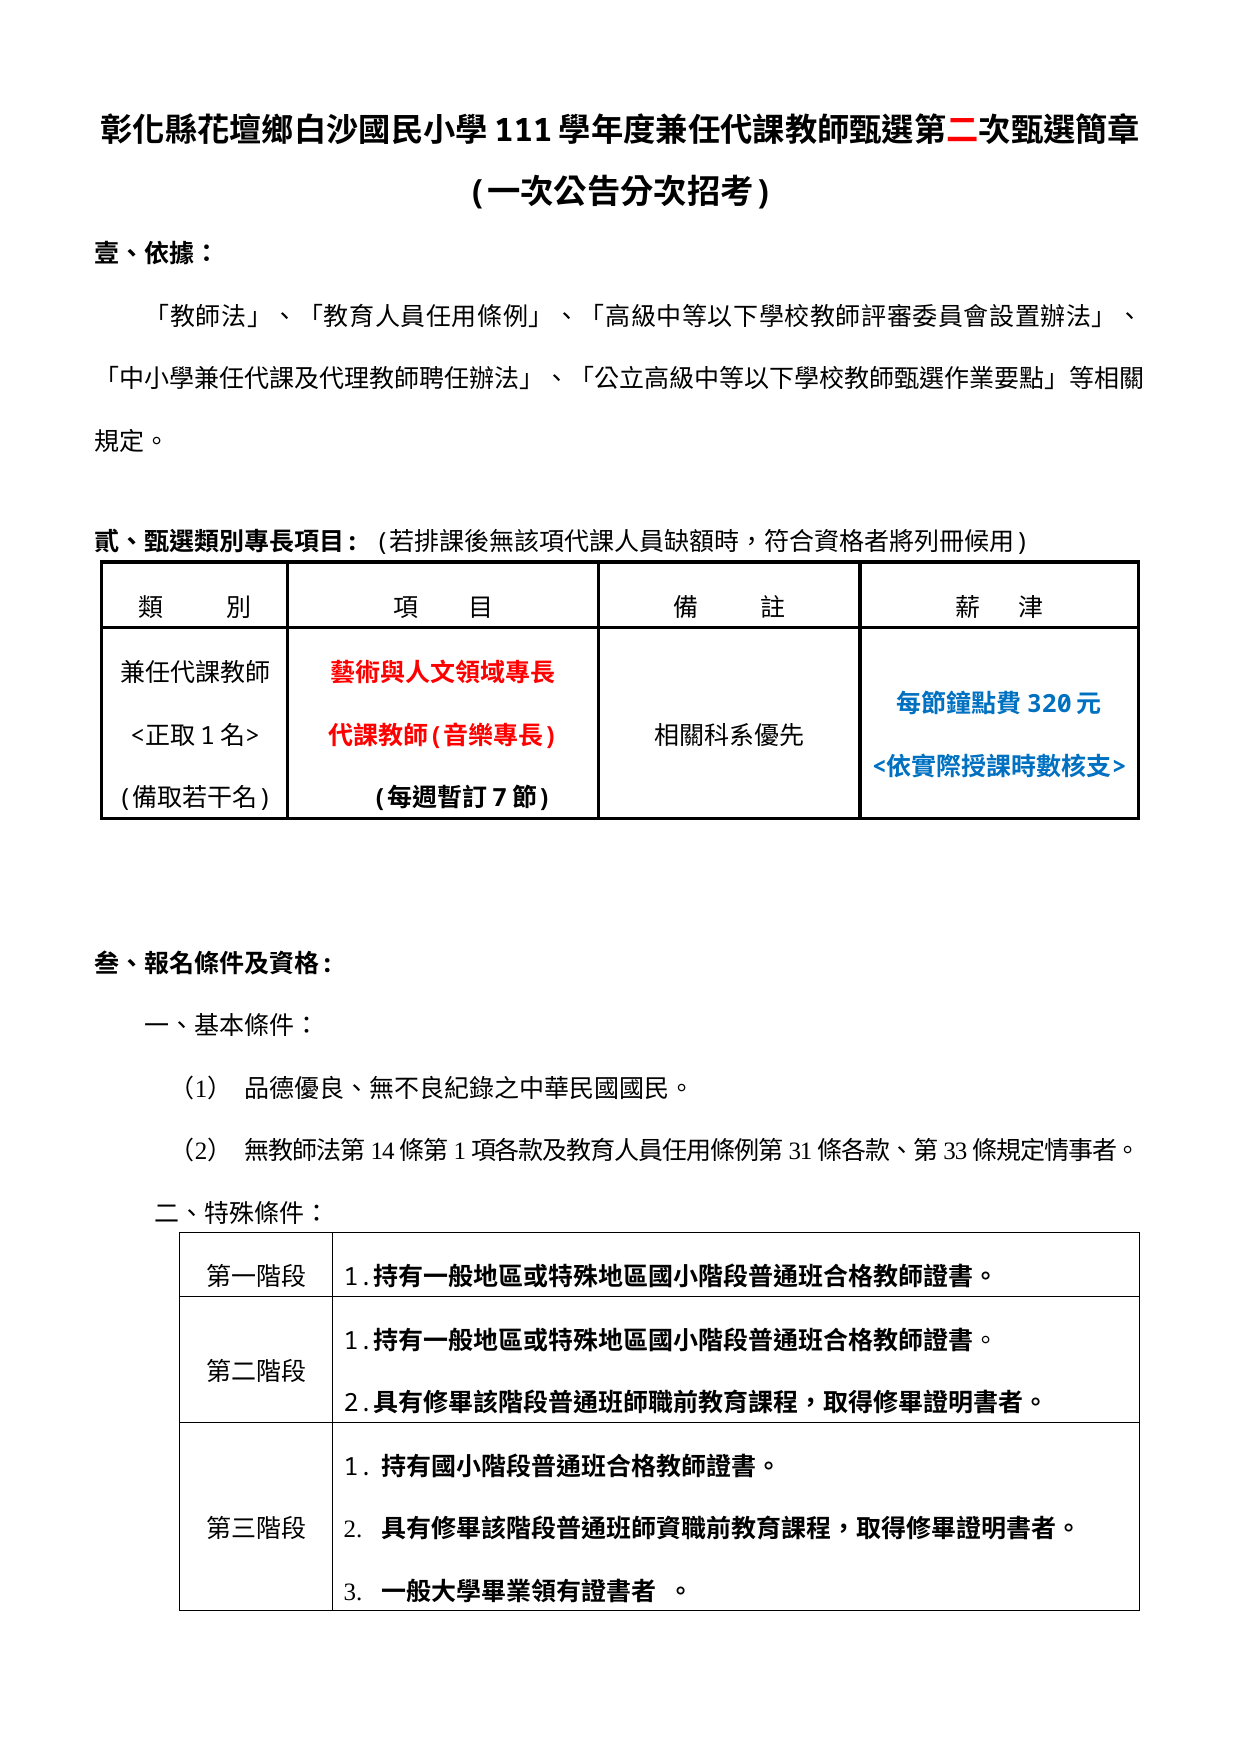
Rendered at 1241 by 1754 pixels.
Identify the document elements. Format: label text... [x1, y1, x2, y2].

table_header 項 目 [289, 564, 597, 626]
list 品德優良、無不良紀錄之中華民國國民。 [169, 1045, 1146, 1107]
text 一、基本條件： [94, 982, 1146, 1045]
text 「教師法」、「教育人員任用條例」、「高級中等以下學校教師評審委員會設置辦法」、「中小學兼任代課及代理教師聘任辦法」、「公立高級中等以下學校教師甄選作業要點」等相關規定。 [94, 273, 1146, 460]
text (一次公告分次招考) [94, 148, 1146, 210]
table_header 備 註 [600, 564, 858, 626]
table_cell 藝術與人文領域專長 代課教師(音樂專長) (每週暫訂7節) [289, 629, 597, 817]
text 彰化縣花壇鄉白沙國民小學111學年度兼任代課教師甄選第二次甄選簡章 [94, 85, 1146, 148]
text 貳、甄選類別專長項目: (若排課後無該項代課人員缺額時，符合資格者將列冊候用) [94, 498, 1146, 560]
table_cell 每節鐘點費320元 <依實際授課時數核支> [862, 629, 1137, 817]
table_header 薪 津 [862, 564, 1137, 626]
text 壹、依據： [94, 210, 1146, 273]
table_header 類 別 [103, 564, 286, 626]
table_cell 相關科系優先 [600, 629, 858, 817]
table_cell 持有國小階段普通班合格教師證書。 具有修畢該階段普通班師資職前教育課程，取得修畢證明書者。 一般大學畢業領有證書者 。 [333, 1423, 1139, 1610]
text 二、特殊條件： [94, 1170, 1146, 1232]
table_header 第一階段 [180, 1233, 332, 1296]
table_cell 第三階段 [180, 1423, 332, 1610]
table_header 1.持有一般地區或特殊地區國小階段普通班合格教師證書。 [333, 1233, 1139, 1296]
table_cell 1.持有一般地區或特殊地區國小階段普通班合格教師證書。 2.具有修畢該階段普通班師職前教育課程，取得修畢證明書者。 [333, 1297, 1139, 1422]
list 無教師法第14條第1項各款及教育人員任用條例第31條各款、第33條規定情事者。 [169, 1107, 1146, 1170]
table_cell 兼任代課教師 <正取1名> (備取若干名) [103, 629, 286, 817]
text 叁、報名條件及資格: [94, 920, 1146, 982]
table_cell 第二階段 [180, 1297, 332, 1422]
